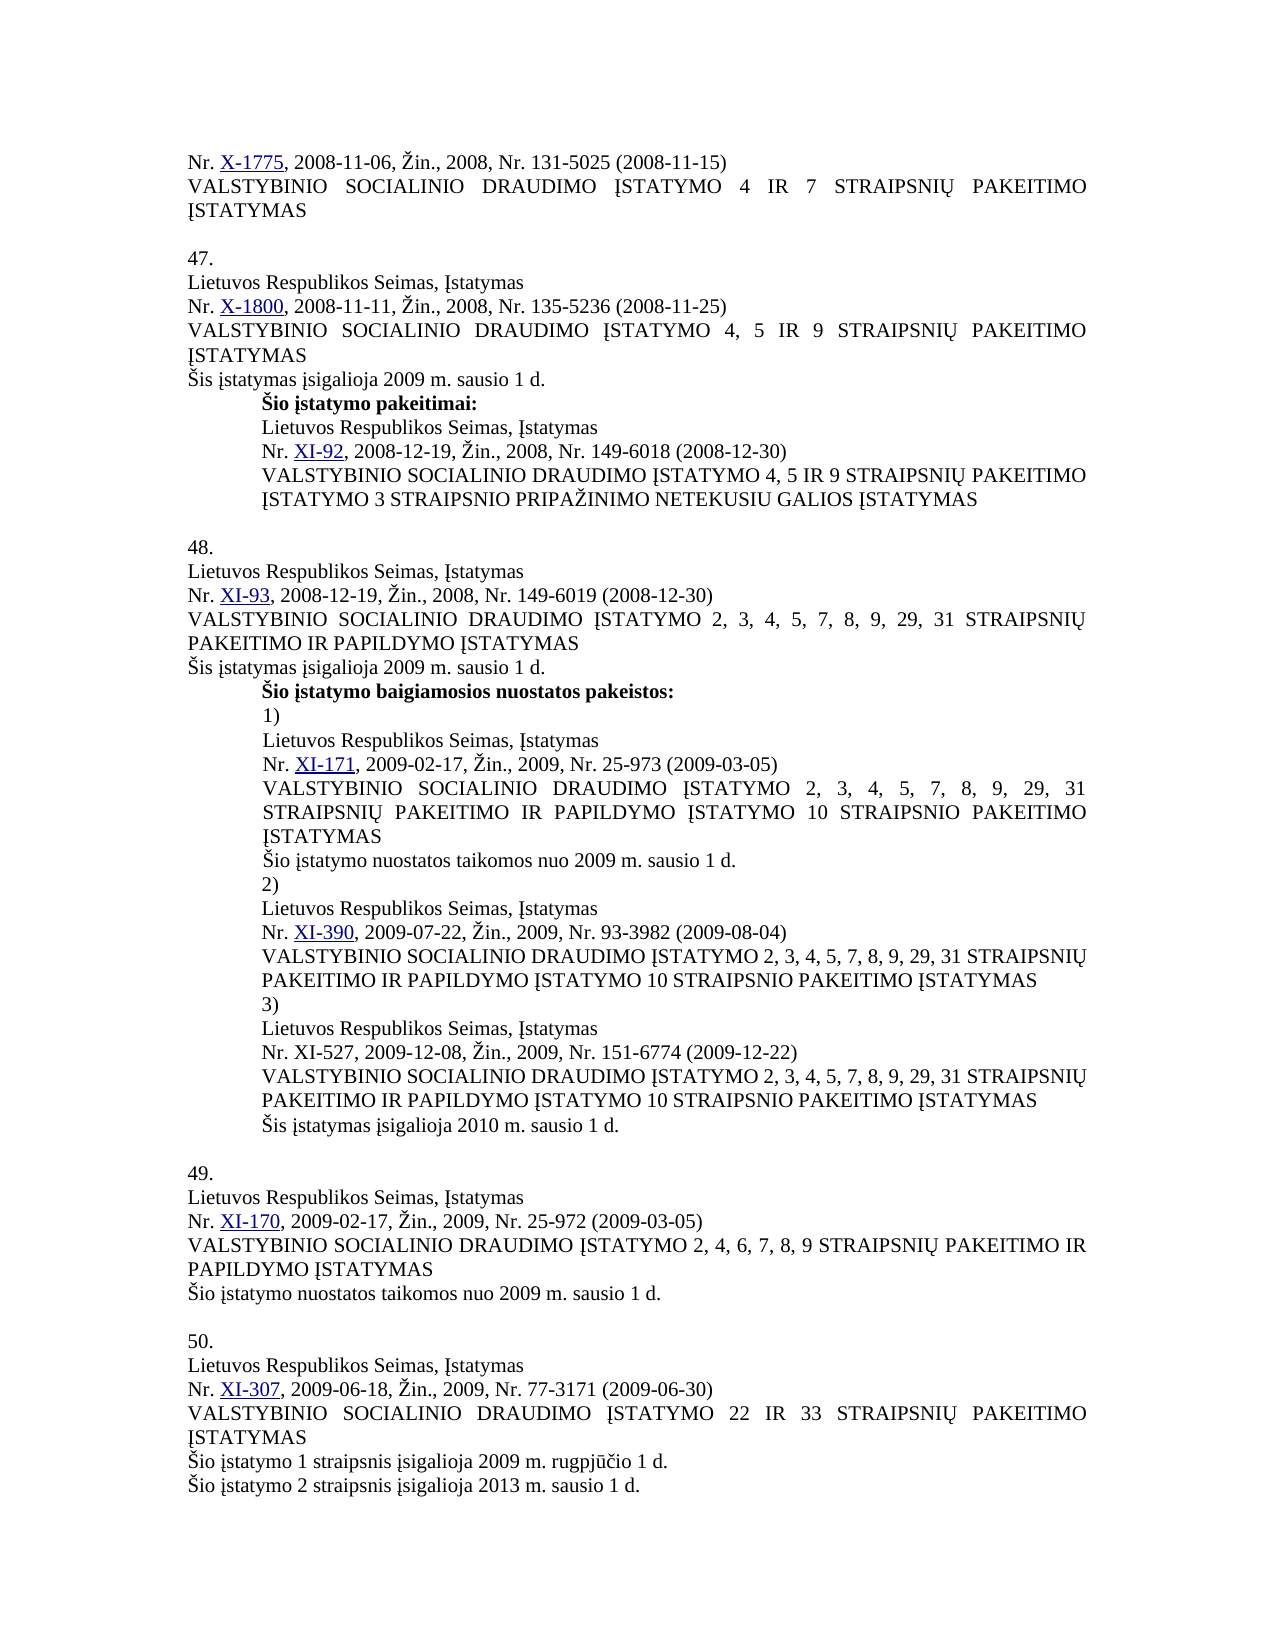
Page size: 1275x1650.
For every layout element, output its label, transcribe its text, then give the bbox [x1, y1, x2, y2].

text Lietuvos Respublikos Seimas, Įstatymas [261, 896, 1087, 920]
text VALSTYBINIO SOCIALINIO DRAUDIMO ĮSTATYMO 2, 3, 4, 5, 7, 8, 9, 29, 31 STRAIPSNIŲ PAKEITIMO IR PAPILDYMO ĮSTATYMO 10 STRAIPSNIO PAKEITIMO ĮSTATYMAS [261, 1064, 1087, 1112]
text Nr. XI-170, 2009-02-17, Žin., 2009, Nr. 25-972 (2009-03-05) [187, 1209, 1087, 1233]
text Lietuvos Respublikos Seimas, Įstatymas [187, 415, 1087, 439]
text VALSTYBINIO SOCIALINIO DRAUDIMO ĮSTATYMO 4, 5 IR 9 STRAIPSNIŲ PAKEITIMO ĮSTATYMAS [187, 318, 1087, 367]
text Nr. XI-390, 2009-07-22, Žin., 2009, Nr. 93-3982 (2009-08-04) [261, 920, 1087, 944]
text Nr. XI-93, 2008-12-19, Žin., 2008, Nr. 149-6019 (2008-12-30) [187, 583, 1087, 607]
text Nr. X-1800, 2008-11-11, Žin., 2008, Nr. 135-5236 (2008-11-25) [187, 294, 1087, 318]
text Nr. XI-171, 2009-02-17, Žin., 2009, Nr. 25-973 (2009-03-05) [187, 752, 1087, 776]
text Nr. XI-527, 2009-12-08, Žin., 2009, Nr. 151-6774 (2009-12-22) [187, 1040, 1087, 1064]
text Šio įstatymo pakeitimai: [187, 391, 1087, 415]
text Nr. XI-307, 2009-06-18, Žin., 2009, Nr. 77-3171 (2009-06-30) [187, 1377, 1087, 1401]
text VALSTYBINIO SOCIALINIO DRAUDIMO ĮSTATYMO 4 IR 7 STRAIPSNIŲ PAKEITIMO ĮSTATYMAS [187, 174, 1087, 222]
text Šio įstatymo 2 straipsnis įsigalioja 2013 m. sausio 1 d. [187, 1473, 1087, 1497]
text VALSTYBINIO SOCIALINIO DRAUDIMO ĮSTATYMO 4, 5 IR 9 STRAIPSNIŲ PAKEITIMO ĮSTATYMO 3 STRAIPSNIO PRIPAŽINIMO NETEKUSIU GALIOS ĮSTATYMAS [261, 463, 1087, 511]
text VALSTYBINIO SOCIALINIO DRAUDIMO ĮSTATYMO 22 IR 33 STRAIPSNIŲ PAKEITIMO ĮSTATYMAS [187, 1401, 1087, 1449]
text 1) [187, 703, 1087, 727]
text Lietuvos Respublikos Seimas, Įstatymas [187, 270, 1087, 294]
text Šis įstatymas įsigalioja 2009 m. sausio 1 d. [187, 367, 1087, 391]
text 3) [187, 992, 1087, 1016]
text 50. [187, 1329, 1087, 1353]
text Lietuvos Respublikos Seimas, Įstatymas [187, 727, 1087, 752]
text 49. [187, 1161, 1087, 1185]
text VALSTYBINIO SOCIALINIO DRAUDIMO ĮSTATYMO 2, 4, 6, 7, 8, 9 STRAIPSNIŲ PAKEITIMO IR PAPILDYMO ĮSTATYMAS [187, 1233, 1087, 1281]
text Nr. X-1775, 2008-11-06, Žin., 2008, Nr. 131-5025 (2008-11-15) [187, 150, 1087, 174]
text Šis įstatymas įsigalioja 2010 m. sausio 1 d. [187, 1112, 1087, 1137]
text 47. [187, 246, 1087, 270]
text Nr. XI-92, 2008-12-19, Žin., 2008, Nr. 149-6018 (2008-12-30) [187, 439, 1087, 463]
text Šio įstatymo baigiamosios nuostatos pakeistos: [187, 679, 1087, 703]
text Lietuvos Respublikos Seimas, Įstatymas [187, 1185, 1087, 1209]
text VALSTYBINIO SOCIALINIO DRAUDIMO ĮSTATYMO 2, 3, 4, 5, 7, 8, 9, 29, 31 STRAIPSNIŲ PAKEITIMO IR PAPILDYMO ĮSTATYMO 10 STRAIPSNIO PAKEITIMO ĮSTATYMAS [262, 776, 1087, 848]
text Šio įstatymo nuostatos taikomos nuo 2009 m. sausio 1 d. [187, 848, 1087, 872]
text VALSTYBINIO SOCIALINIO DRAUDIMO ĮSTATYMO 2, 3, 4, 5, 7, 8, 9, 29, 31 STRAIPSNIŲ PAKEITIMO IR PAPILDYMO ĮSTATYMO 10 STRAIPSNIO PAKEITIMO ĮSTATYMAS [261, 944, 1087, 992]
text Šio įstatymo 1 straipsnis įsigalioja 2009 m. rugpjūčio 1 d. [187, 1449, 1087, 1473]
text 48. [187, 535, 1087, 559]
text Lietuvos Respublikos Seimas, Įstatymas [187, 559, 1087, 583]
text Šis įstatymas įsigalioja 2009 m. sausio 1 d. [187, 655, 1087, 679]
text Lietuvos Respublikos Seimas, Įstatymas [187, 1016, 1087, 1040]
text Šio įstatymo nuostatos taikomos nuo 2009 m. sausio 1 d. [187, 1281, 1087, 1305]
text VALSTYBINIO SOCIALINIO DRAUDIMO ĮSTATYMO 2, 3, 4, 5, 7, 8, 9, 29, 31 STRAIPSNIŲ PAKEITIMO IR PAPILDYMO ĮSTATYMAS [187, 607, 1087, 655]
text Lietuvos Respublikos Seimas, Įstatymas [187, 1353, 1087, 1377]
text 2) [261, 872, 1087, 896]
